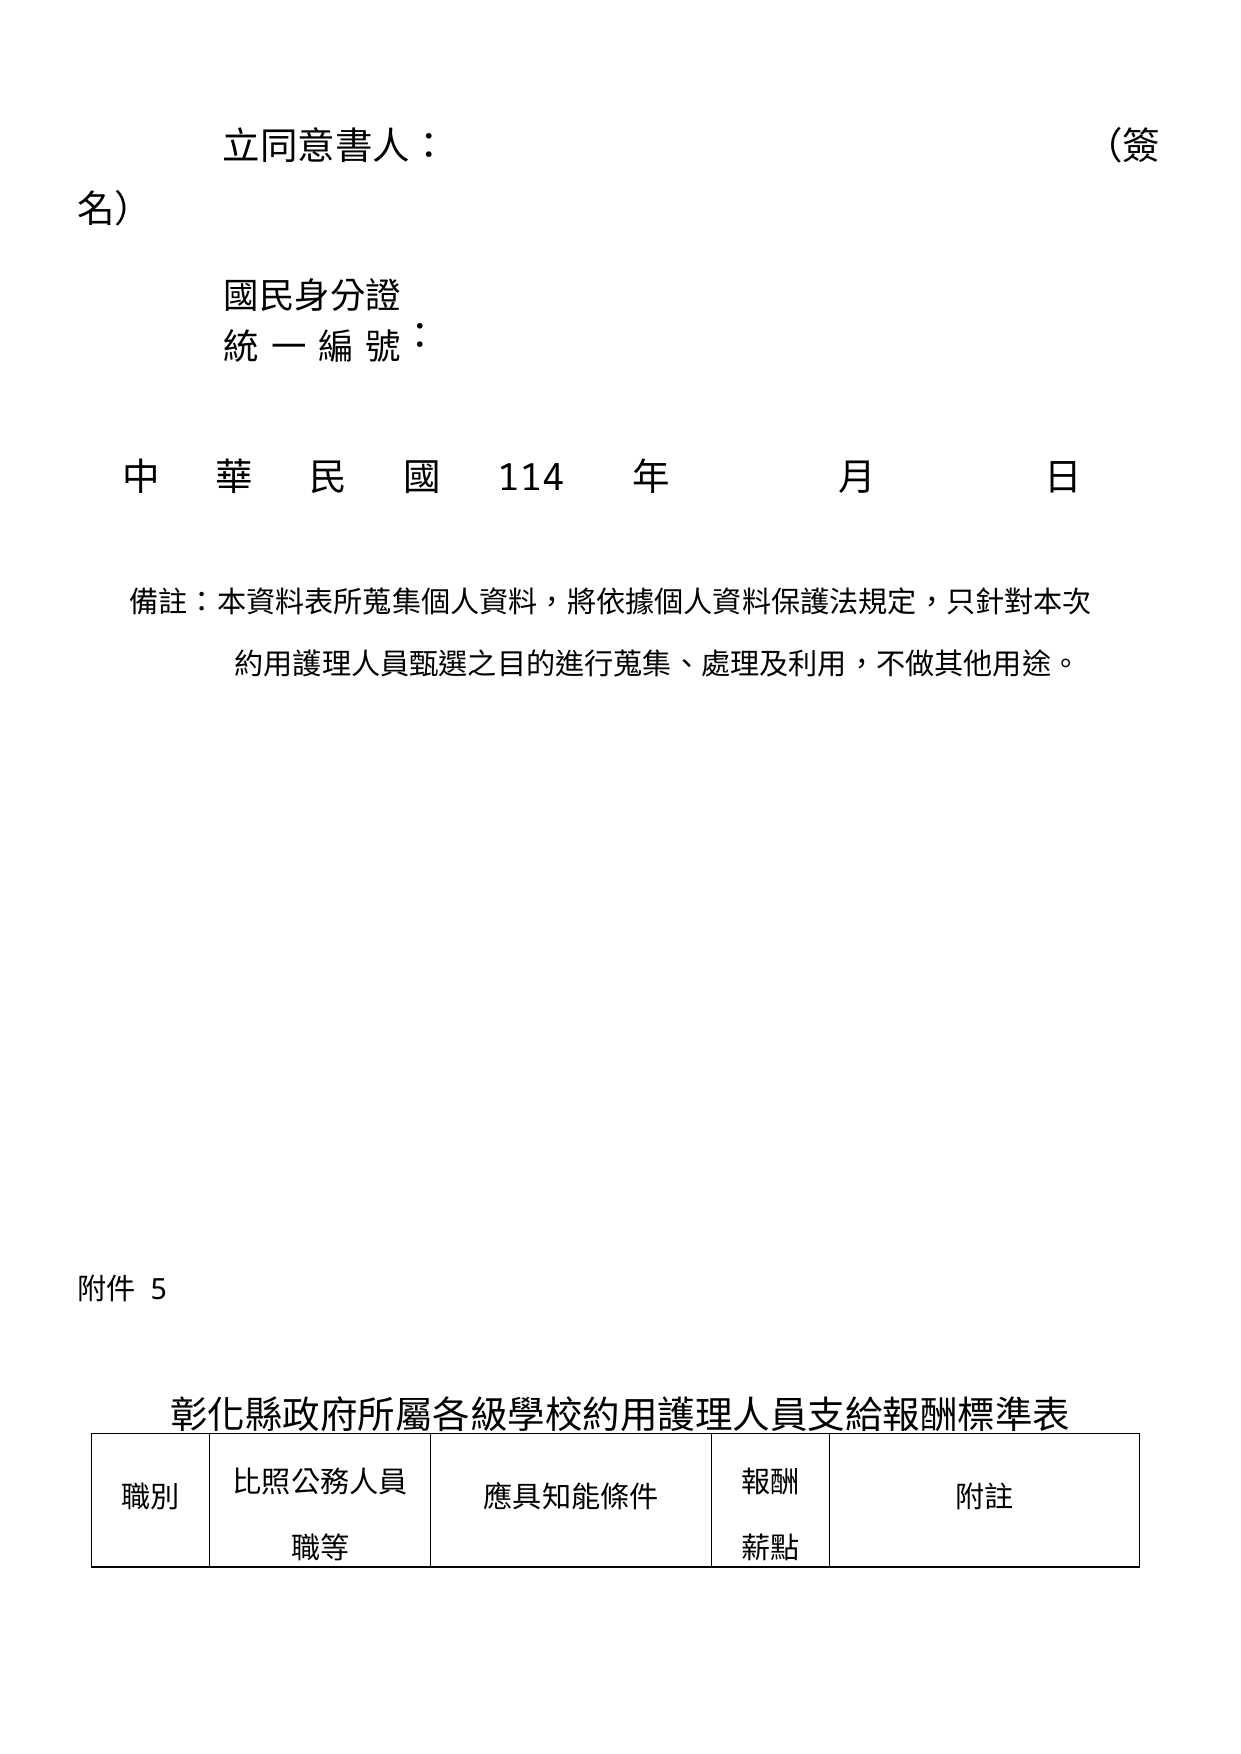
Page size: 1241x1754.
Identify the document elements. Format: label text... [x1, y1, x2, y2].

text 中 華 民 國 114 年 月 日 [77, 433, 1163, 495]
text 附件 5 [77, 1245, 1163, 1308]
table_header 職別 [92, 1434, 209, 1566]
table_header 應具知能條件 [431, 1434, 711, 1566]
text 國民身分證統一編號： [77, 245, 1163, 370]
text 約用護理人員甄選之目的進行蒐集、處理及利用，不做其他用途。 [77, 620, 1163, 683]
table_header 報酬 薪點 [712, 1434, 829, 1566]
table_header 附註 [830, 1434, 1139, 1566]
text 彰化縣政府所屬各級學校約用護理人員支給報酬標準表 [77, 1370, 1163, 1433]
text 備註：本資料表所蒐集個人資料，將依據個人資料保護法規定，只針對本次 [77, 558, 1163, 620]
text 立同意書人： （簽名） [77, 102, 1163, 227]
table_header 比照公務人員 職等 [210, 1434, 430, 1566]
